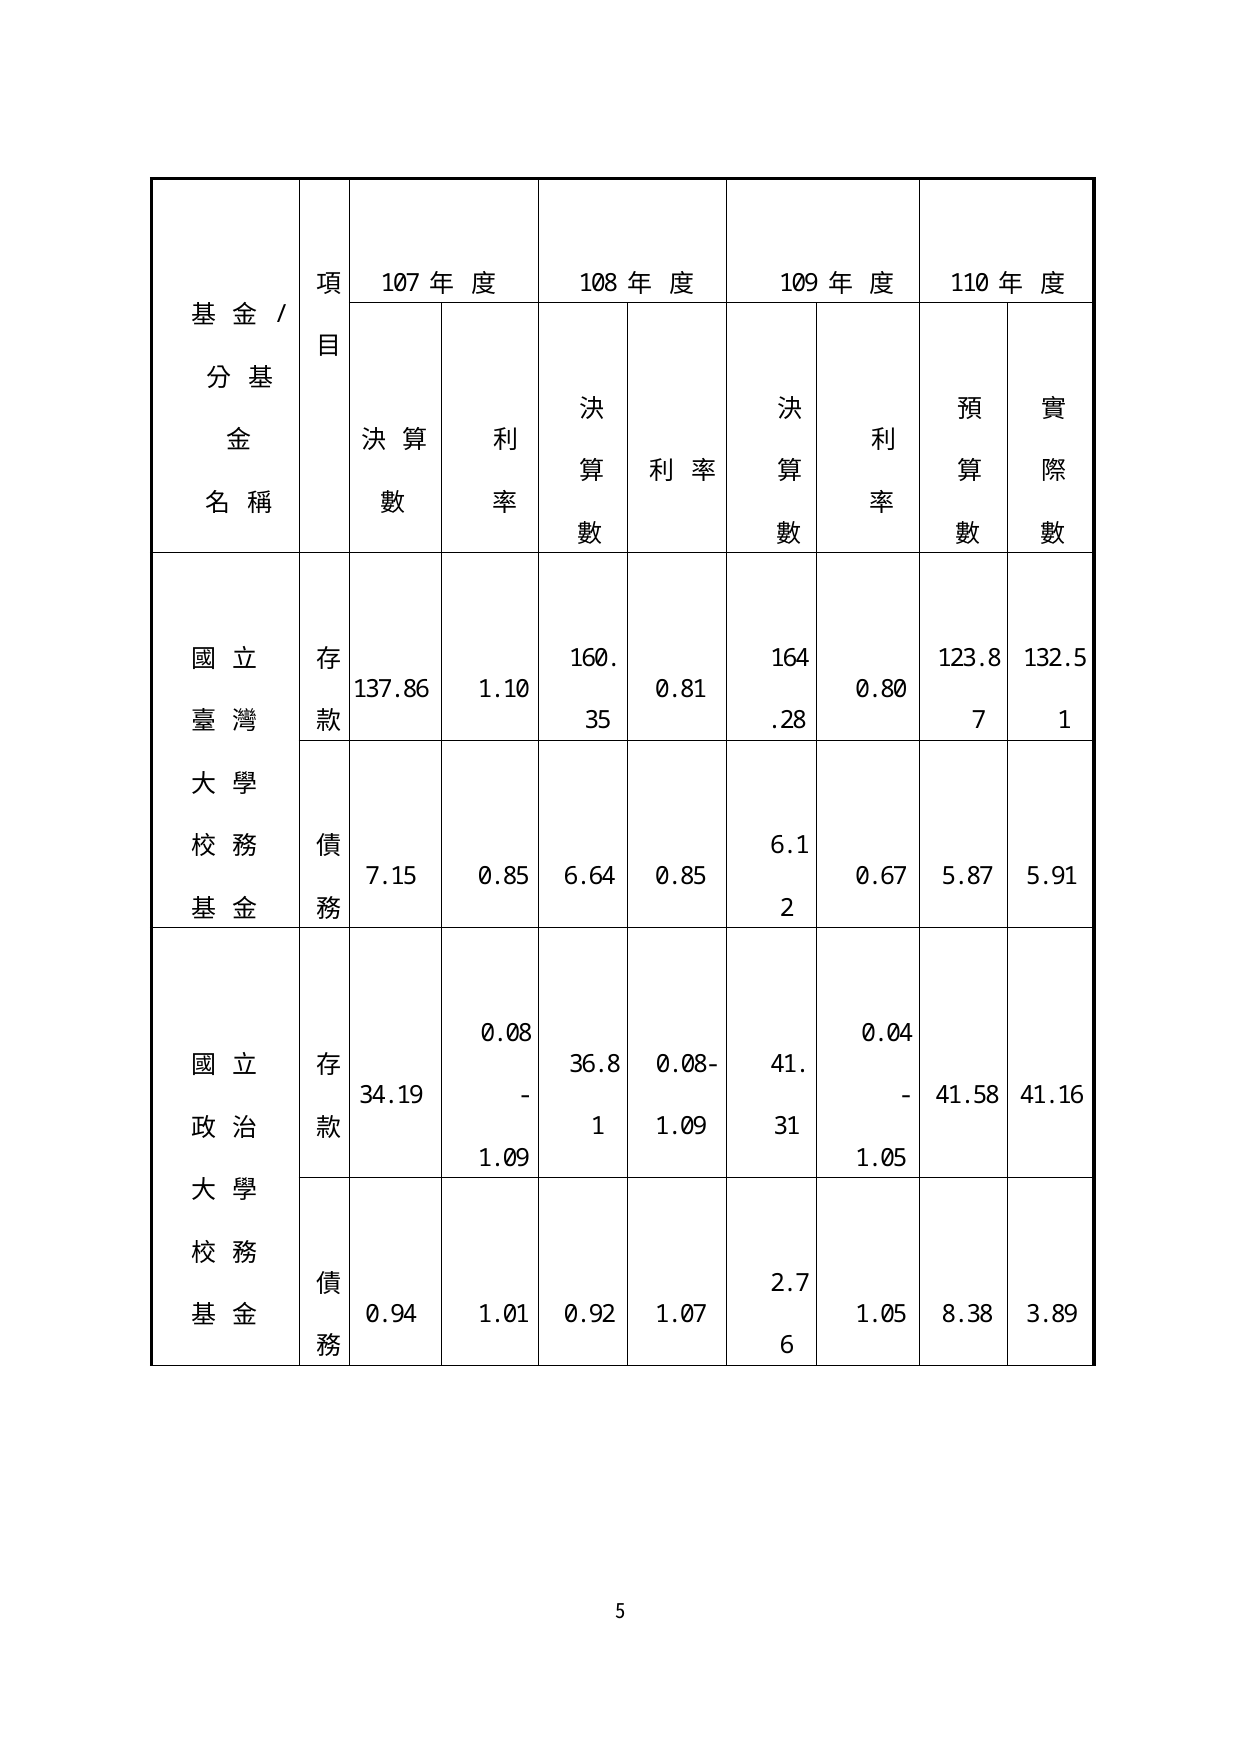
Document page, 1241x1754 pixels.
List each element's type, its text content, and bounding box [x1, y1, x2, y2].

table_cell 41.16 [1008, 928, 1092, 1177]
table_cell 0.92 [539, 1178, 627, 1365]
table_header 107年度 [350, 180, 538, 302]
table_cell 2.76 [727, 1178, 816, 1365]
table_cell 1.10 [442, 553, 538, 740]
table_cell 0.81 [628, 553, 726, 740]
table_cell 國立政治大學校務基金 [153, 928, 299, 1365]
table_cell 123.87 [920, 553, 1007, 740]
table_cell 0.67 [817, 741, 919, 927]
table_cell 預算數 [920, 303, 1007, 552]
table_cell 決算數 [350, 303, 441, 552]
table_cell 34.19 [350, 928, 441, 1177]
table_cell 債務 [300, 1178, 349, 1365]
table_cell 決算數 [727, 303, 816, 552]
table_cell 0.94 [350, 1178, 441, 1365]
table_cell 0.85 [442, 741, 538, 927]
table_cell 6.12 [727, 741, 816, 927]
table_cell 0.85 [628, 741, 726, 927]
table_cell 132.51 [1008, 553, 1092, 740]
table_cell 國立臺灣大學校務基金 [153, 553, 299, 927]
table_cell 36.81 [539, 928, 627, 1177]
table_cell 存款 [300, 553, 349, 740]
table_cell 137.86 [350, 553, 441, 740]
table_header 110年度 [920, 180, 1092, 302]
table_cell 實際數 [1008, 303, 1092, 552]
table_cell 6.64 [539, 741, 627, 927]
table_cell 1.01 [442, 1178, 538, 1365]
table_cell 決算數 [539, 303, 627, 552]
table_cell 7.15 [350, 741, 441, 927]
table_cell 0.08-1.09 [442, 928, 538, 1177]
table_cell 1.07 [628, 1178, 726, 1365]
table_cell 債務 [300, 741, 349, 927]
table_cell 41.31 [727, 928, 816, 1177]
table_cell 5.91 [1008, 741, 1092, 927]
table_cell 0.04-1.05 [817, 928, 919, 1177]
table_cell 8.38 [920, 1178, 1007, 1365]
table_cell 160.35 [539, 553, 627, 740]
table_cell 利率 [628, 303, 726, 552]
table_cell 存款 [300, 928, 349, 1177]
table_cell 0.80 [817, 553, 919, 740]
table_cell 41.58 [920, 928, 1007, 1177]
table_header 108年度 [539, 180, 726, 302]
table_cell 3.89 [1008, 1178, 1092, 1365]
table_header 項 目 [300, 180, 349, 552]
table_header 基金/分基金 名稱 [153, 180, 299, 552]
table_header 109年度 [727, 180, 919, 302]
table_cell 利率 [817, 303, 919, 552]
table_cell 1.05 [817, 1178, 919, 1365]
table_cell 0.08-1.09 [628, 928, 726, 1177]
table_cell 164.28 [727, 553, 816, 740]
table_cell 利率 [442, 303, 538, 552]
table_cell 5.87 [920, 741, 1007, 927]
